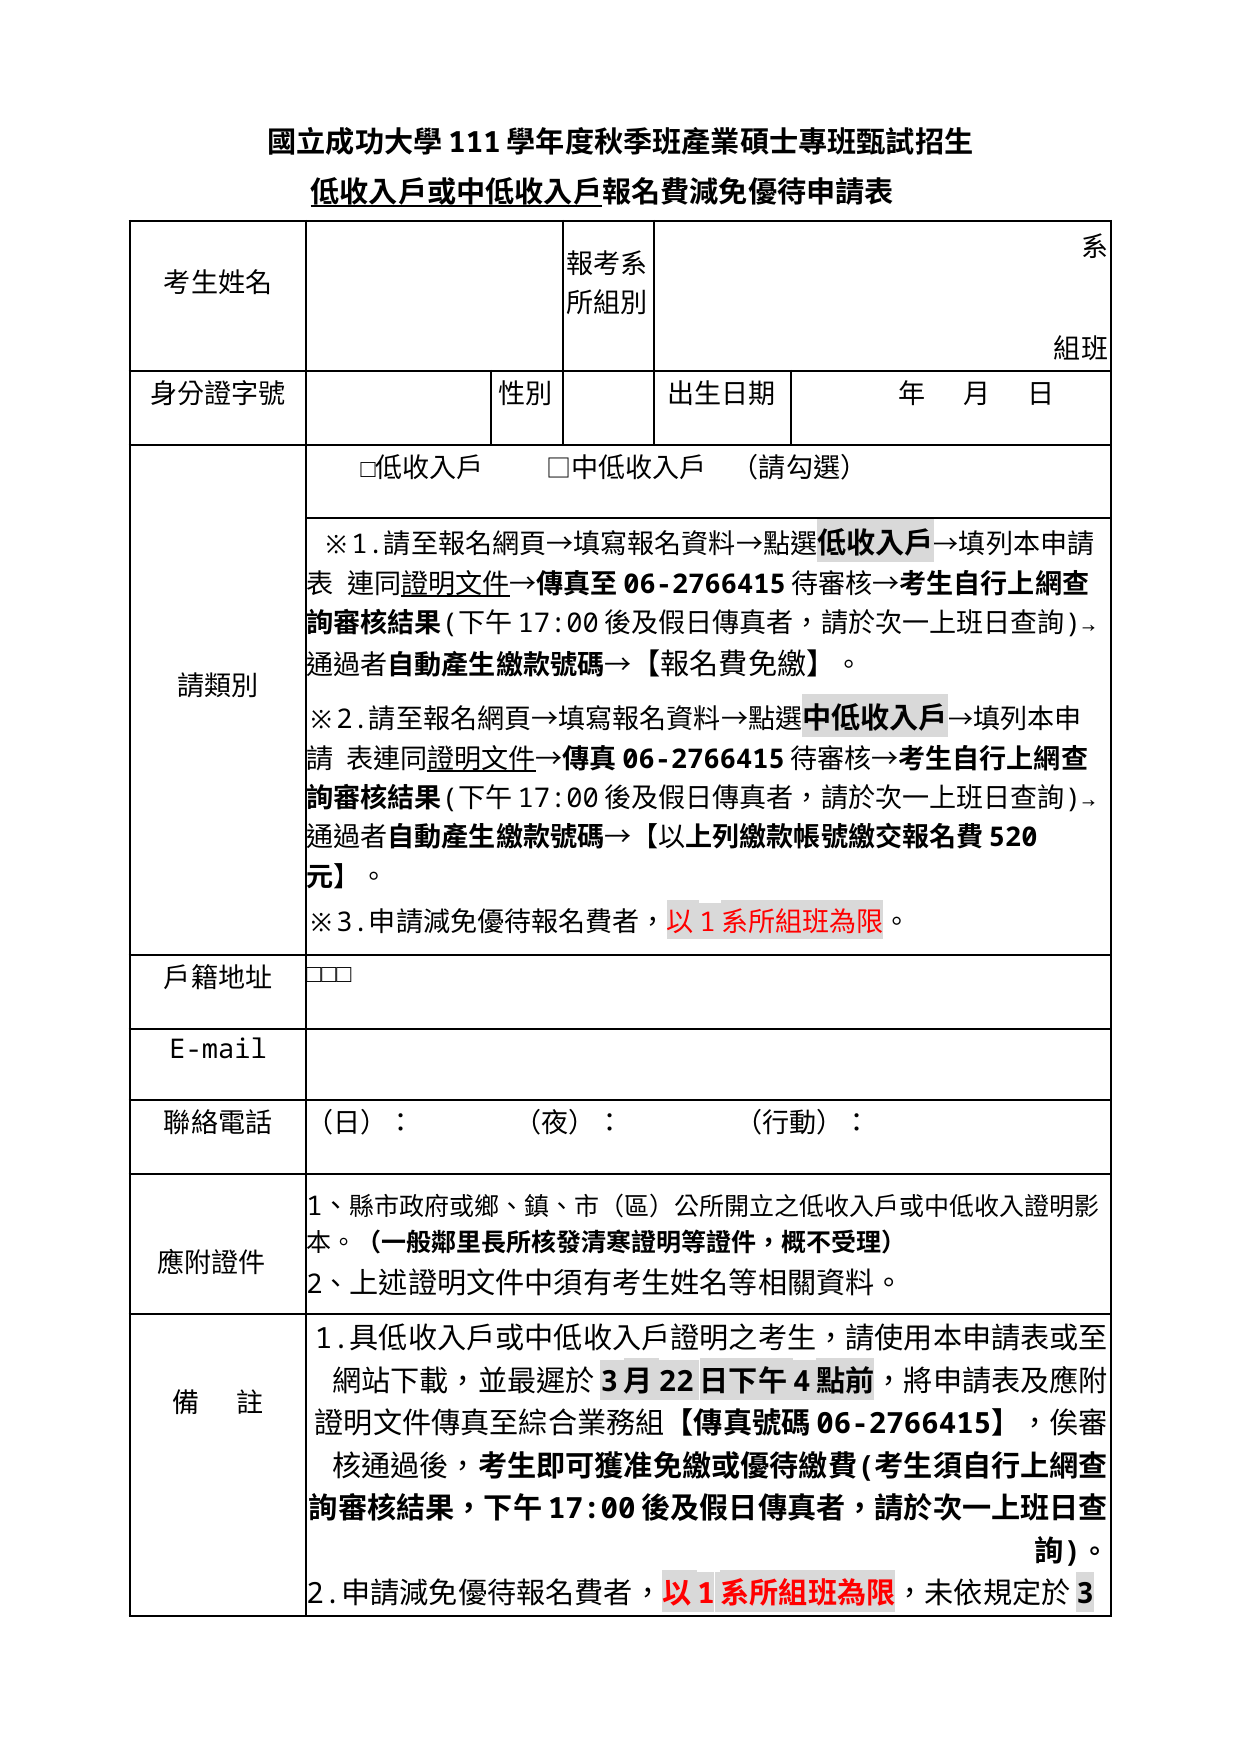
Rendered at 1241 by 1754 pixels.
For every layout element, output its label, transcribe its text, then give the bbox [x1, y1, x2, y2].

table_cell □□□ [307, 956, 1110, 1028]
table_cell E-mail [131, 1030, 305, 1099]
table_cell ※1.請至報名網頁→填寫報名資料→點選低收入戶→填列本申請表 連同證明文件→傳真至06-2766415待審核→考生自行上網查詢審核結果(下午17:00後及假日傳真者，請於次一上班日查詢)→通過者自動產生繳款號碼→【報名費免繳】。 ※2.請至報名網頁→填寫報名資料→點選中低收入戶→填列本申請 表連同證明文件→傳真06-2766415待審核→考生自行上網查詢審核結果(下午17:00後及假日傳真者，請於次一上班日查詢)→通過者自動產生繳款號碼→【以上列繳款帳號繳交報名費520元】。 ※3.申請減免優待報名費者，以1系所組班為限。 [307, 519, 1110, 954]
table_header 考生姓名 [131, 222, 305, 370]
table_cell 1.具低收入戶或中低收入戶證明之考生，請使用本申請表或至 網站下載，並最遲於3月22日下午4點前，將申請表及應附證明文件傳真至綜合業務組【傳真號碼06-2766415】，俟審核通過後，考生即可獲准免繳或優待繳費(考生須自行上網查詢審核結果，下午17:00後及假日傳真者，請於次一上班日查詢)。 2.申請減免優待報名費者，以1系所組班為限，未依規定於3 [307, 1315, 1110, 1615]
table_cell 備 註 [131, 1315, 305, 1615]
table_header [307, 222, 562, 370]
table_cell 身分證字號 [131, 372, 305, 443]
text 低收入戶或中低收入戶報名費減免優待申請表 [94, 169, 1122, 211]
table_cell 請類別 [131, 446, 305, 954]
table_header 系 組班 [655, 222, 1110, 370]
table_cell 出生日期 [655, 372, 790, 443]
table_cell □低收入戶 □中低收入戶 （請勾選） [307, 446, 1110, 517]
table_cell [307, 372, 490, 443]
table_cell 戶籍地址 [131, 956, 305, 1028]
table_cell 性別 [492, 372, 562, 443]
text 國立成功大學111學年度秋季班產業碩士專班甄試招生 [118, 118, 1122, 161]
table_header 報考系所組別 [564, 222, 653, 370]
table_cell 1、縣市政府或鄉、鎮、市（區）公所開立之低收入戶或中低收入證明影本。（一般鄰里長所核發清寒證明等證件，概不受理） 2、上述證明文件中須有考生姓名等相關資料。 [307, 1175, 1110, 1313]
table_cell [564, 372, 653, 443]
table_cell 聯絡電話 [131, 1101, 305, 1173]
table_cell （日）： （夜）： （行動）： [307, 1101, 1110, 1173]
table_cell [307, 1030, 1110, 1099]
table_cell 應附證件 [131, 1175, 305, 1313]
table_cell 年 月 日 [792, 372, 1110, 443]
